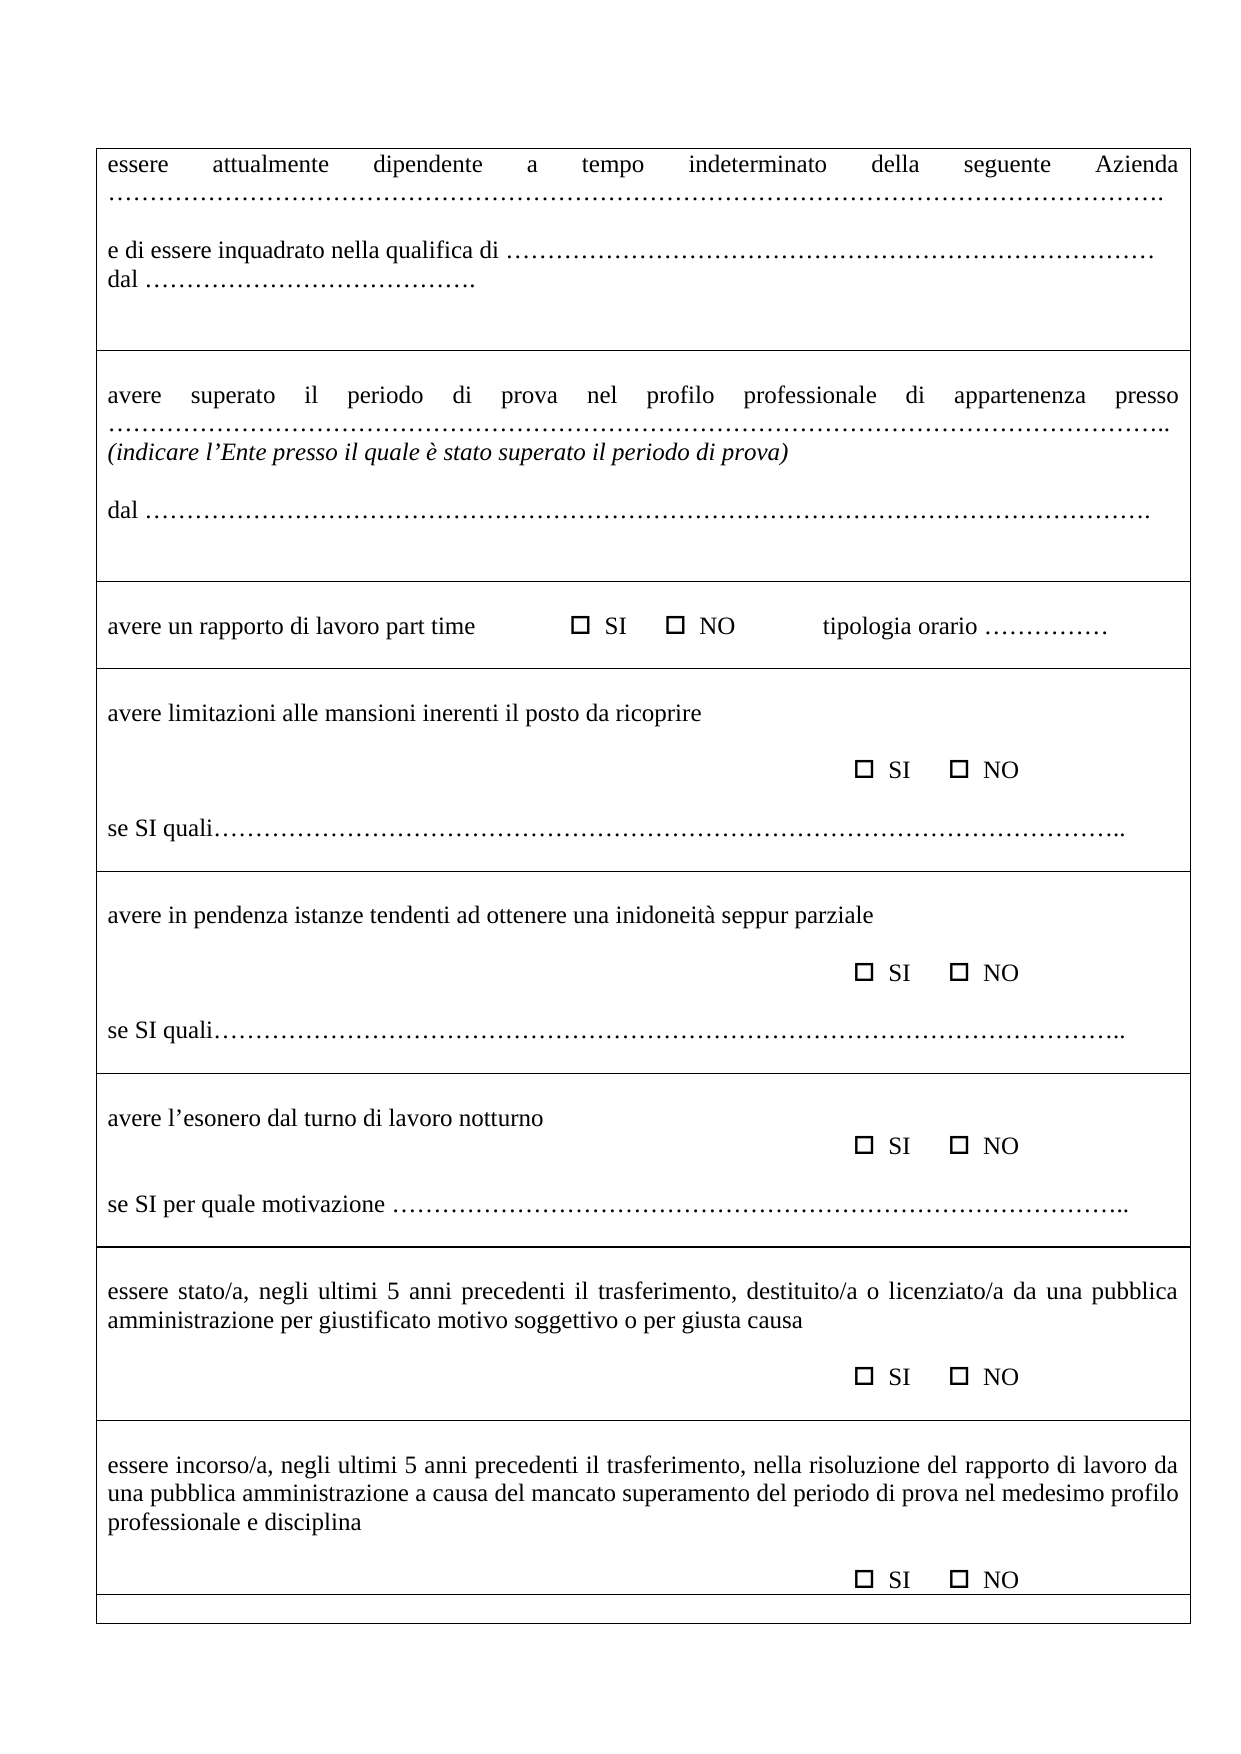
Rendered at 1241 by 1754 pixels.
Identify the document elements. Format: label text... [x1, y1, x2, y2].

table_cell [73, 148, 96, 350]
table_cell avere un rapporto di lavoro part time  SI  NO tipologia orario …………… [97, 582, 1190, 668]
table_cell essere incorso/a, negli ultimi 5 anni precedenti il trasferimento, nella risoluzione del rapporto di lavoro da una pubblica amministrazione a causa del mancato superamento del periodo di prova nel medesimo profilo professionale e disciplina  SI  NO [97, 1421, 1190, 1593]
table_cell [73, 350, 96, 581]
table_cell [97, 1595, 1190, 1623]
table_cell essere stato/a, negli ultimi 5 anni precedenti il trasferimento, destituito/a o licenziato/a da una pubblica amministrazione per giustificato motivo soggettivo o per giusta causa  SI  NO [97, 1248, 1190, 1420]
table_cell [73, 1420, 96, 1593]
table_cell avere superato il periodo di prova nel profilo professionale di appartenenza presso ……………………………………………………………………………………………………………….. (indicare l’Ente presso il quale è stato superato il periodo di prova) dal …………………………………………………………………………………………………………. [97, 351, 1190, 581]
table_cell [73, 668, 96, 871]
table_cell [73, 581, 96, 668]
table_cell avere limitazioni alle mansioni inerenti il posto da ricoprire  SI  NO se SI quali……………………………………………………………………………………………….. [97, 669, 1190, 871]
table_cell [73, 871, 96, 1073]
table_cell [73, 1594, 96, 1623]
table_cell avere in pendenza istanze tendenti ad ottenere una inidoneità seppur parziale  SI  NO se SI quali……………………………………………………………………………………………….. [97, 872, 1190, 1073]
table_cell avere l’esonero dal turno di lavoro notturno  SI  NO se SI per quale motivazione …………………………………………………………………………….. [97, 1074, 1190, 1246]
table_cell [73, 1073, 96, 1246]
table_cell essere attualmente dipendente a tempo indeterminato della seguente Azienda ………………………………………………………………………………………………………………. e di essere inquadrato nella qualifica di …………………………………………………………………… dal …………………………………. [97, 149, 1190, 350]
table_cell [73, 1246, 96, 1420]
